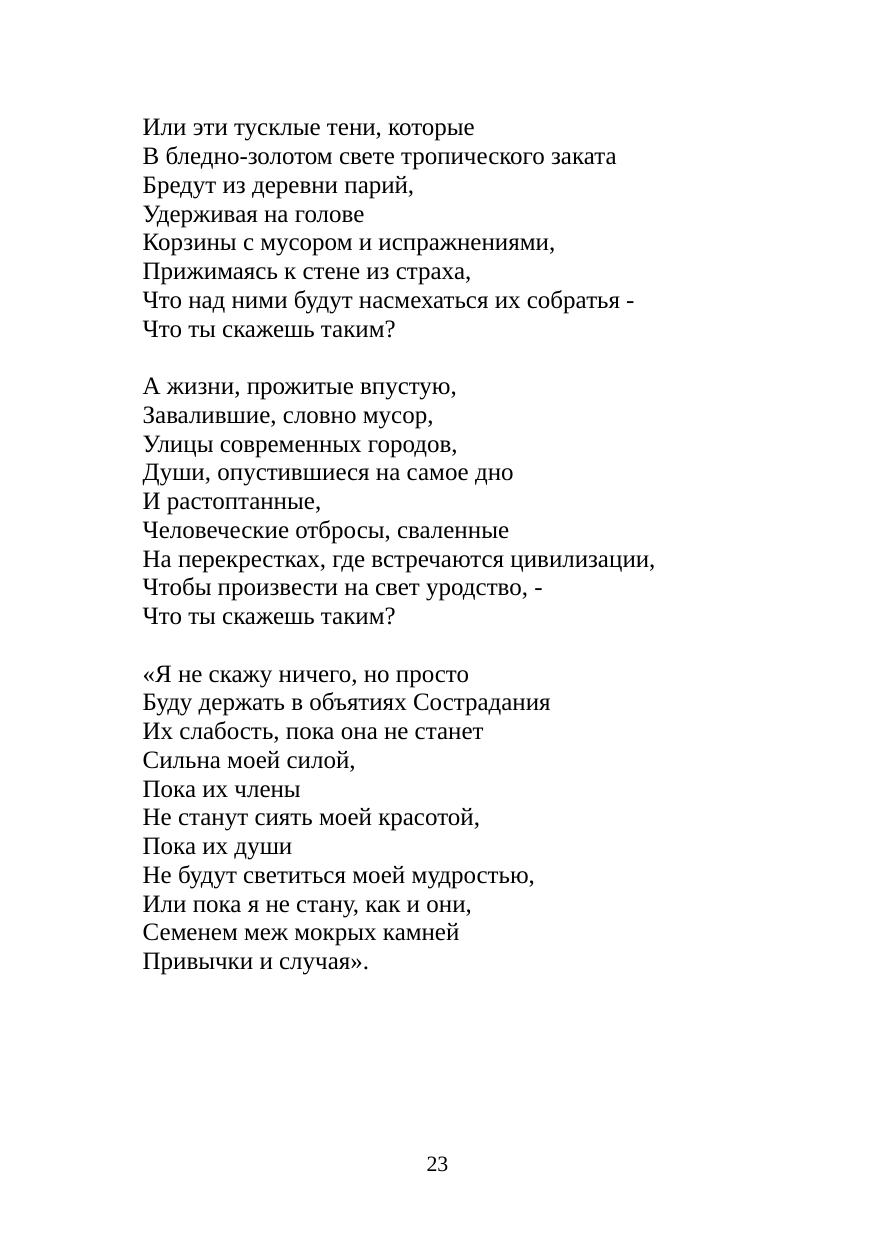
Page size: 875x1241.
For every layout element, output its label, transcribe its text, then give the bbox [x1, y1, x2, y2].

text Человеческие отбросы, сваленные [142, 515, 732, 544]
text Удерживая на голове [142, 199, 732, 227]
text Пока их души [142, 831, 732, 860]
text Прижимаясь к стене из страха, [142, 256, 732, 285]
text Улицы современных городов, [142, 429, 732, 457]
text Или пока я не стану, как и они, [142, 889, 732, 917]
text Не будут светиться моей мудростью, [142, 860, 732, 889]
text «Я не скажу ничего, но просто [142, 659, 732, 687]
text Бредут из деревни парий, [142, 170, 732, 199]
text Не станут сиять моей красотой, [142, 802, 732, 831]
text Души, опустившиеся на самое дно [142, 457, 732, 486]
text Их слабость, пока она не станет [142, 716, 732, 745]
text Привычки и случая». [142, 946, 732, 975]
text Или эти тусклые тени, которые [142, 112, 732, 141]
text Завалившие, словно мусор, [142, 400, 732, 429]
text На перекрестках, где встречаются цивилизации, [142, 544, 732, 572]
text В бледно-золотом свете тропического заката [142, 141, 732, 170]
text Сильна моей силой, [142, 745, 732, 774]
text Что ты скажешь таким? [142, 601, 732, 630]
text Что ты скажешь таким? [142, 314, 732, 342]
text А жизни, прожитые впустую, [142, 371, 732, 400]
text Чтобы произвести на свет уродство, - [142, 572, 732, 601]
text Семенем меж мокрых камней [142, 917, 732, 946]
text Корзины с мусором и испражнениями, [142, 227, 732, 256]
text И растоптанные, [142, 486, 732, 515]
text Пока их члены [142, 774, 732, 802]
text Буду держать в объятиях Сострадания [142, 687, 732, 716]
text Что над ними будут насмехаться их собратья - [142, 285, 732, 314]
